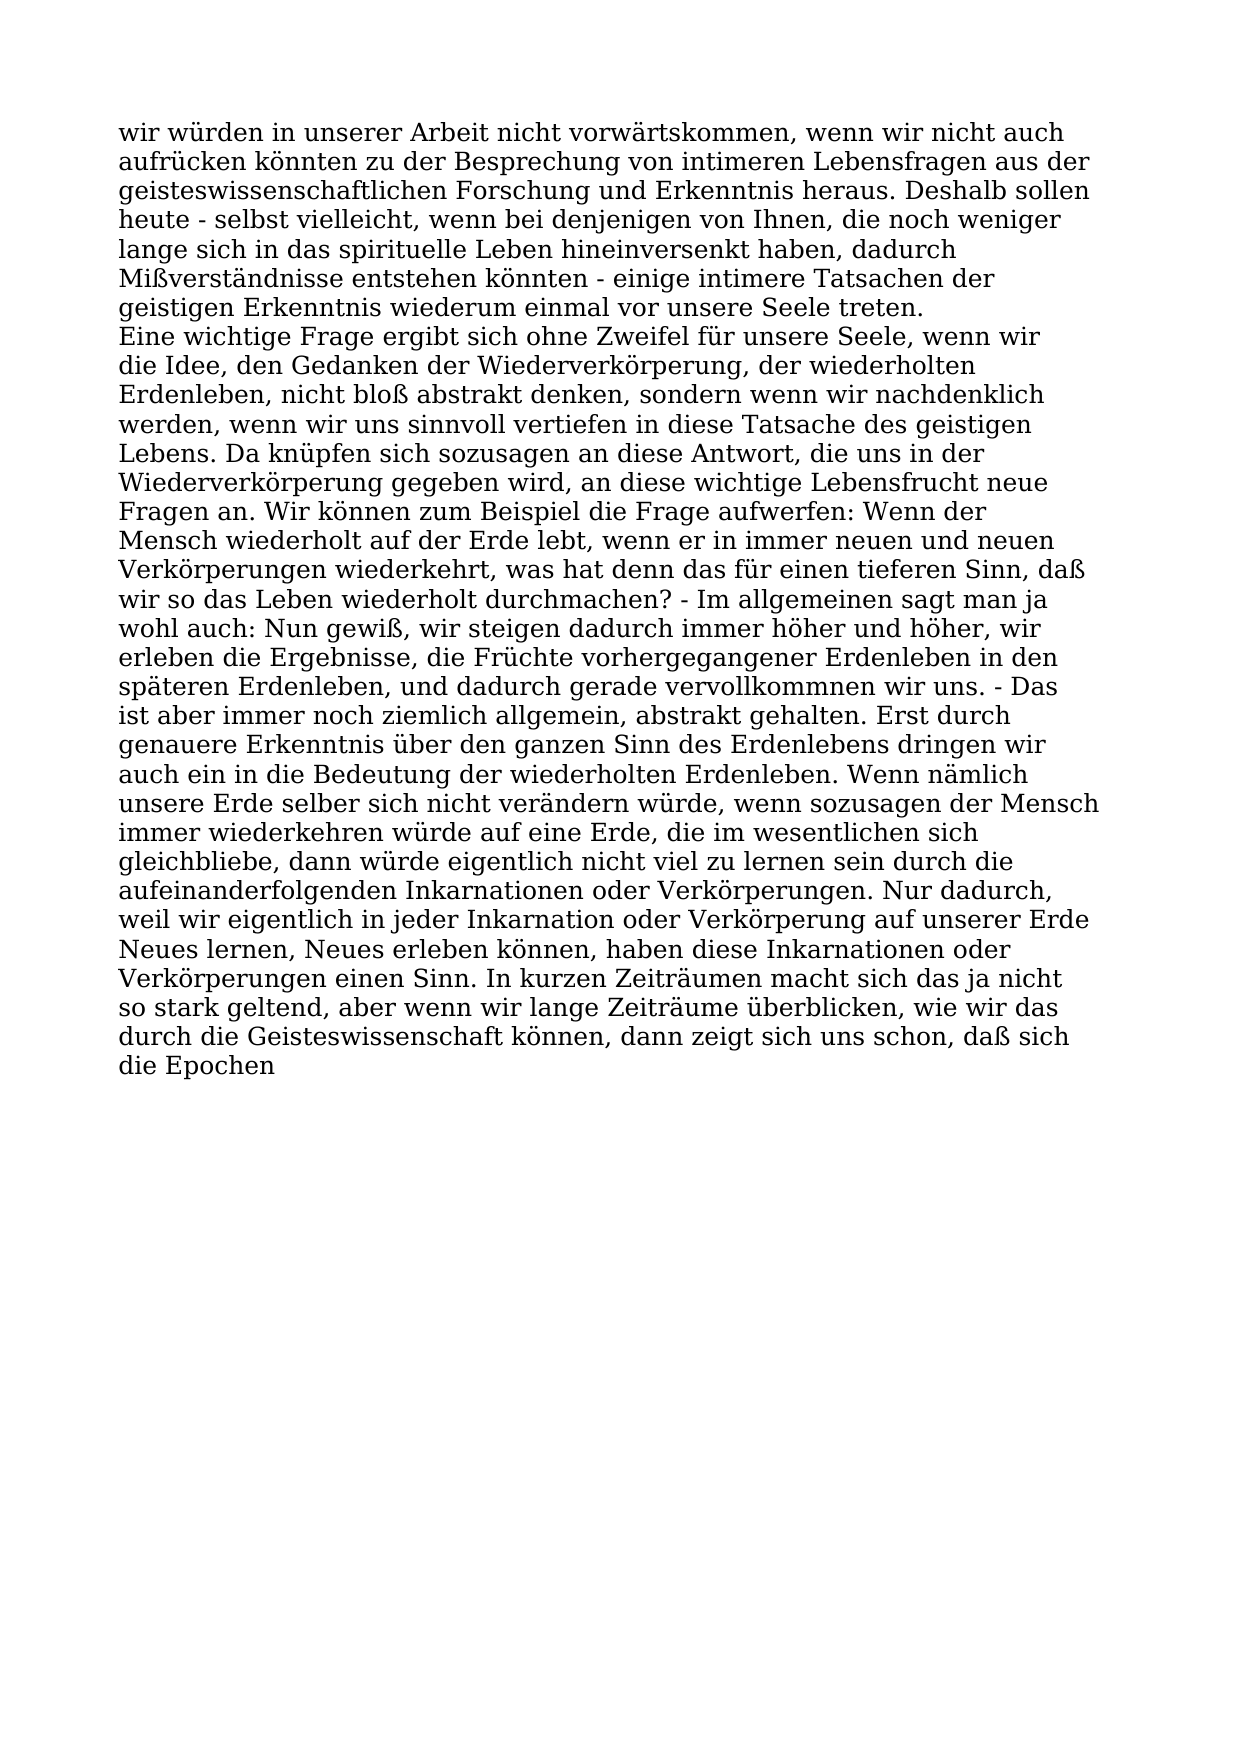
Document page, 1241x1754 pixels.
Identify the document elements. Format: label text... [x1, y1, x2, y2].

text wir würden in unserer Arbeit nicht vorwärtskommen, wenn wir nicht auch [118, 118, 1122, 147]
text Fragen an. Wir können zum Beispiel die Frage aufwerfen: Wenn der [118, 497, 1122, 526]
text Neues lernen, Neues erleben können, haben diese Inkarnationen oder [118, 935, 1122, 964]
text unsere Erde selber sich nicht verändern würde, wenn sozusagen der Mensch [118, 789, 1122, 818]
text Lebens. Da knüpfen sich sozusagen an diese Antwort, die uns in der [118, 439, 1122, 468]
text werden, wenn wir uns sinnvoll vertiefen in diese Tatsache des geistigen [118, 410, 1122, 439]
text die Epochen [118, 1051, 1122, 1081]
text immer wiederkehren würde auf eine Erde, die im wesentlichen sich [118, 818, 1122, 847]
text wohl auch: Nun gewiß, wir steigen dadurch immer höher und höher, wir [118, 614, 1122, 643]
text geisteswissenschaftlichen Forschung und Erkenntnis heraus. Deshalb sollen [118, 176, 1122, 206]
text erleben die Ergebnisse, die Früchte vorhergegangener Erdenleben in den [118, 643, 1122, 672]
text aufrücken könnten zu der Besprechung von intimeren Lebensfragen aus der [118, 147, 1122, 176]
text auch ein in die Bedeutung der wiederholten Erdenleben. Wenn nämlich [118, 760, 1122, 789]
text Eine wichtige Frage ergibt sich ohne Zweifel für unsere Seele, wenn wir [118, 322, 1122, 351]
text ist aber immer noch ziemlich allgemein, abstrakt gehalten. Erst durch [118, 701, 1122, 731]
text Mißverständnisse entstehen könnten - einige intimere Tatsachen der [118, 264, 1122, 293]
text lange sich in das spirituelle Leben hineinversenkt haben, dadurch [118, 235, 1122, 264]
text heute - selbst vielleicht, wenn bei denjenigen von Ihnen, die noch weniger [118, 206, 1122, 235]
text gleichbliebe, dann würde eigentlich nicht viel zu lernen sein durch die [118, 847, 1122, 876]
text Erdenleben, nicht bloß abstrakt denken, sondern wenn wir nachdenklich [118, 381, 1122, 410]
text die Idee, den Gedanken der Wiederverkörperung, der wiederholten [118, 351, 1122, 381]
text weil wir eigentlich in jeder Inkarnation oder Verkörperung auf unserer Erde [118, 906, 1122, 935]
text Verkörperungen wiederkehrt, was hat denn das für einen tieferen Sinn, daß [118, 556, 1122, 585]
text durch die Geisteswissenschaft können, dann zeigt sich uns schon, daß sich [118, 1022, 1122, 1051]
text Mensch wiederholt auf der Erde lebt, wenn er in immer neuen und neuen [118, 526, 1122, 556]
text Wiederverkörperung gegeben wird, an diese wichtige Lebensfrucht neue [118, 468, 1122, 497]
text so stark geltend, aber wenn wir lange Zeiträume überblicken, wie wir das [118, 993, 1122, 1022]
text geistigen Erkenntnis wiederum einmal vor unsere Seele treten. [118, 293, 1122, 322]
text Verkörperungen einen Sinn. In kurzen Zeiträumen macht sich das ja nicht [118, 964, 1122, 993]
text aufeinanderfolgenden Inkarnationen oder Verkörperungen. Nur dadurch, [118, 876, 1122, 906]
text wir so das Leben wiederholt durchmachen? - Im allgemeinen sagt man ja [118, 585, 1122, 614]
text späteren Erdenleben, und dadurch gerade vervollkommnen wir uns. - Das [118, 672, 1122, 701]
text genauere Erkenntnis über den ganzen Sinn des Erdenlebens dringen wir [118, 731, 1122, 760]
